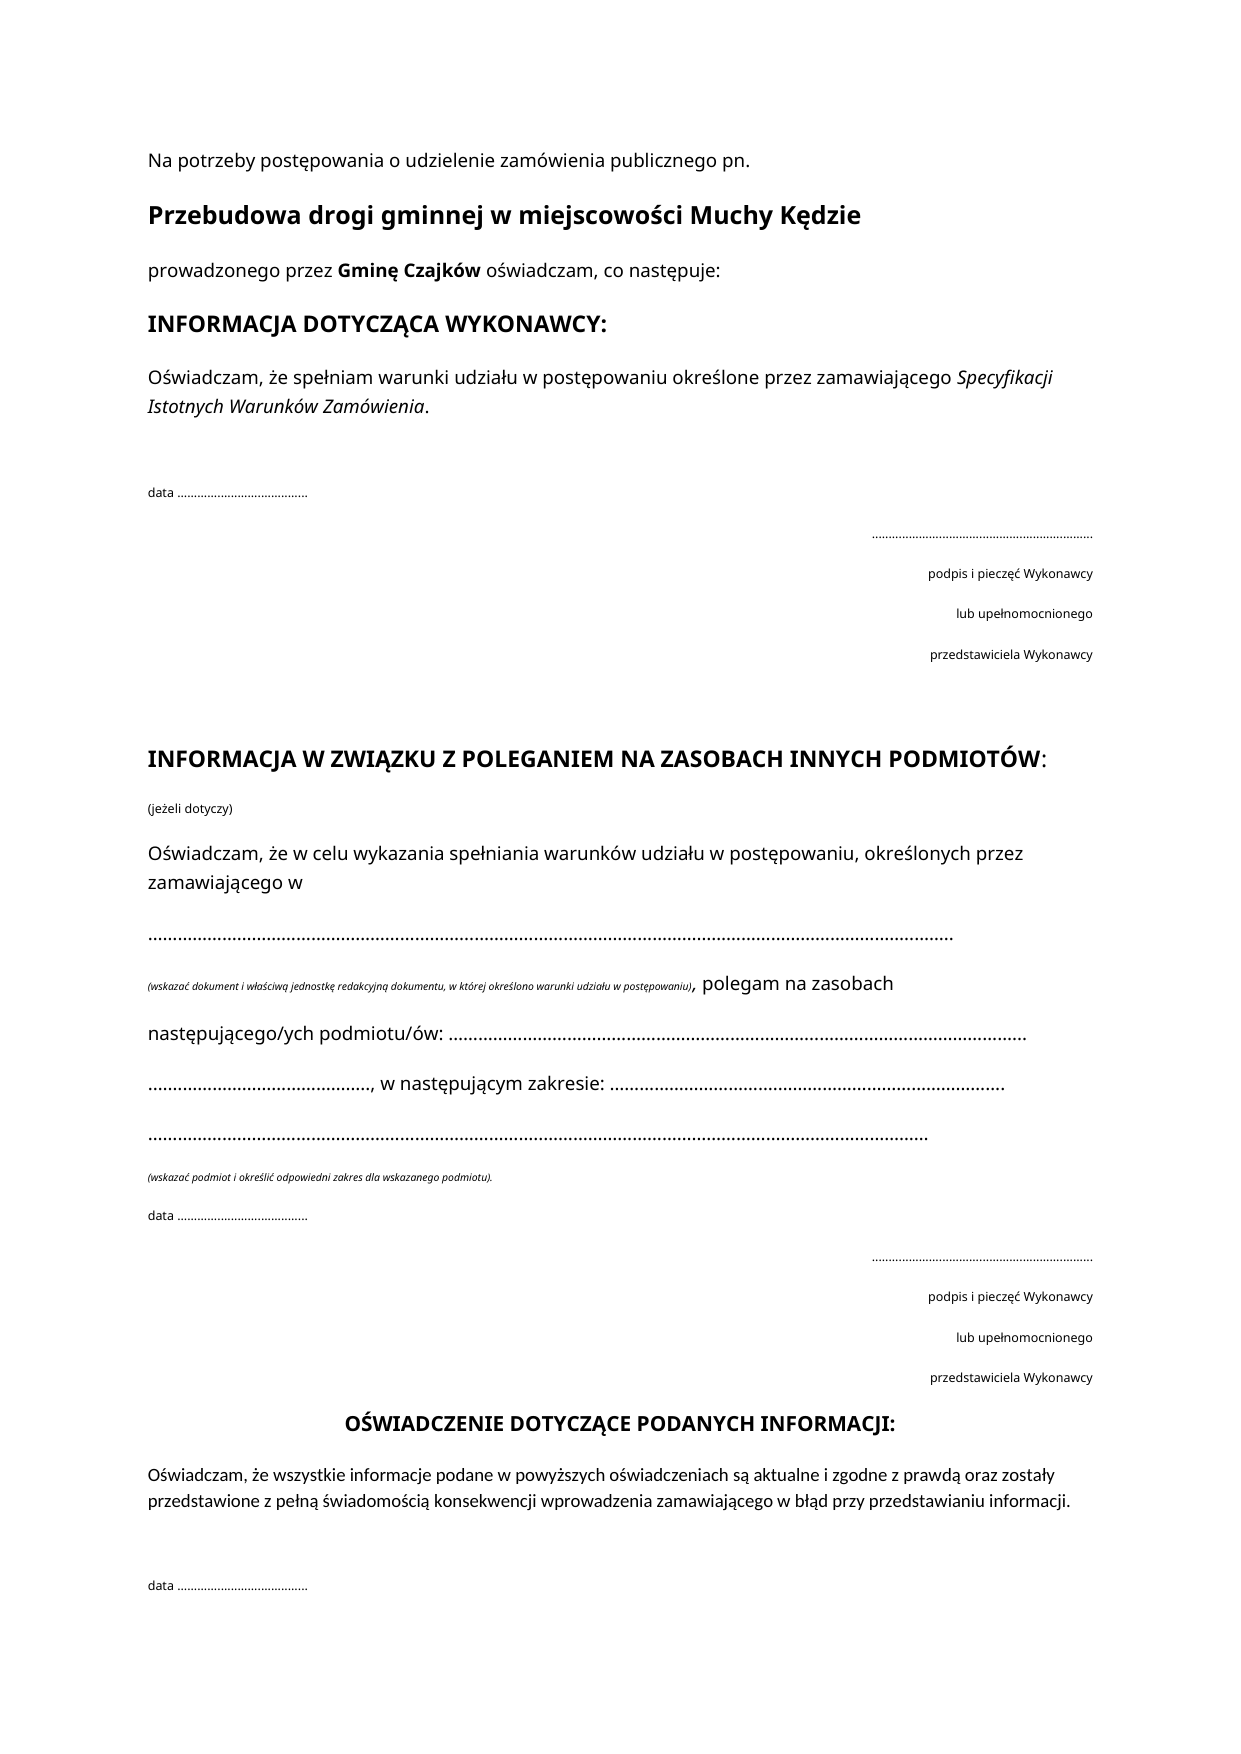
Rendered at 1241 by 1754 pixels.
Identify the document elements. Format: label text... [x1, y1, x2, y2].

text (jeżeli dotyczy) [148, 800, 1093, 817]
text przedstawiciela Wykonawcy [148, 646, 1093, 663]
text Przebudowa drogi gminnej w miejscowości Muchy Kędzie [148, 198, 1093, 232]
text INFORMACJA DOTYCZĄCA WYKONAWCY: [148, 308, 1093, 339]
text data ….................................... [148, 484, 1093, 501]
text ………………………………………………………...……………………………………………………………………………..…….. [148, 920, 1093, 945]
text lub upełnomocnionego [148, 1329, 1093, 1346]
text (wskazać podmiot i określić odpowiedni zakres dla wskazanego podmiotu). [148, 1170, 1093, 1184]
text data ….................................... [148, 1207, 1093, 1224]
text data ….................................... [148, 1577, 1093, 1594]
text ……………………………………………………………………..…………………………………………………………………… [148, 1120, 1093, 1146]
text .................................................................. [148, 1248, 1093, 1265]
text OŚWIADCZENIE DOTYCZĄCE PODANYCH INFORMACJI: [148, 1409, 1093, 1438]
text podpis i pieczęć Wykonawcy [148, 565, 1093, 582]
text INFORMACJA W ZWIĄZKU Z POLEGANIEM NA ZASOBACH INNYCH PODMIOTÓW: [148, 743, 1093, 774]
text Na potrzeby postępowania o udzielenie zamówienia publicznego pn. [148, 148, 1093, 173]
text (wskazać dokument i właściwą jednostkę redakcyjną dokumentu, w której określono warunki udziału w postępowaniu), polegam na zasobach [148, 970, 1093, 995]
text następującego/ych podmiotu/ów: ………………………………………………………………...…………………………………... [148, 1020, 1093, 1046]
text przedstawiciela Wykonawcy [148, 1369, 1093, 1386]
text .................................................................. [148, 525, 1093, 542]
text podpis i pieczęć Wykonawcy [148, 1288, 1093, 1305]
text Oświadczam, że w celu wykazania spełniania warunków udziału w postępowaniu, określonych przez zamawiającego w [148, 840, 1093, 895]
text .…………………………………….., w następującym zakresie: …………………………….………………………………………. [148, 1070, 1093, 1096]
text lub upełnomocnionego [148, 606, 1093, 623]
text prowadzonego przez Gminę Czajków oświadczam, co następuje: [148, 258, 1093, 283]
text Oświadczam, że spełniam warunki udziału w postępowaniu określone przez zamawiającego Specyfikacji Istotnych Warunków Zamówienia. [148, 364, 1093, 419]
text Oświadczam, że wszystkie informacje podane w powyższych oświadczeniach są aktualne i zgodne z prawdą oraz zostały przedstawione z pełną świadomością konsekwencji wprowadzenia zamawiającego w błąd przy przedstawianiu informacji. [148, 1463, 1093, 1512]
